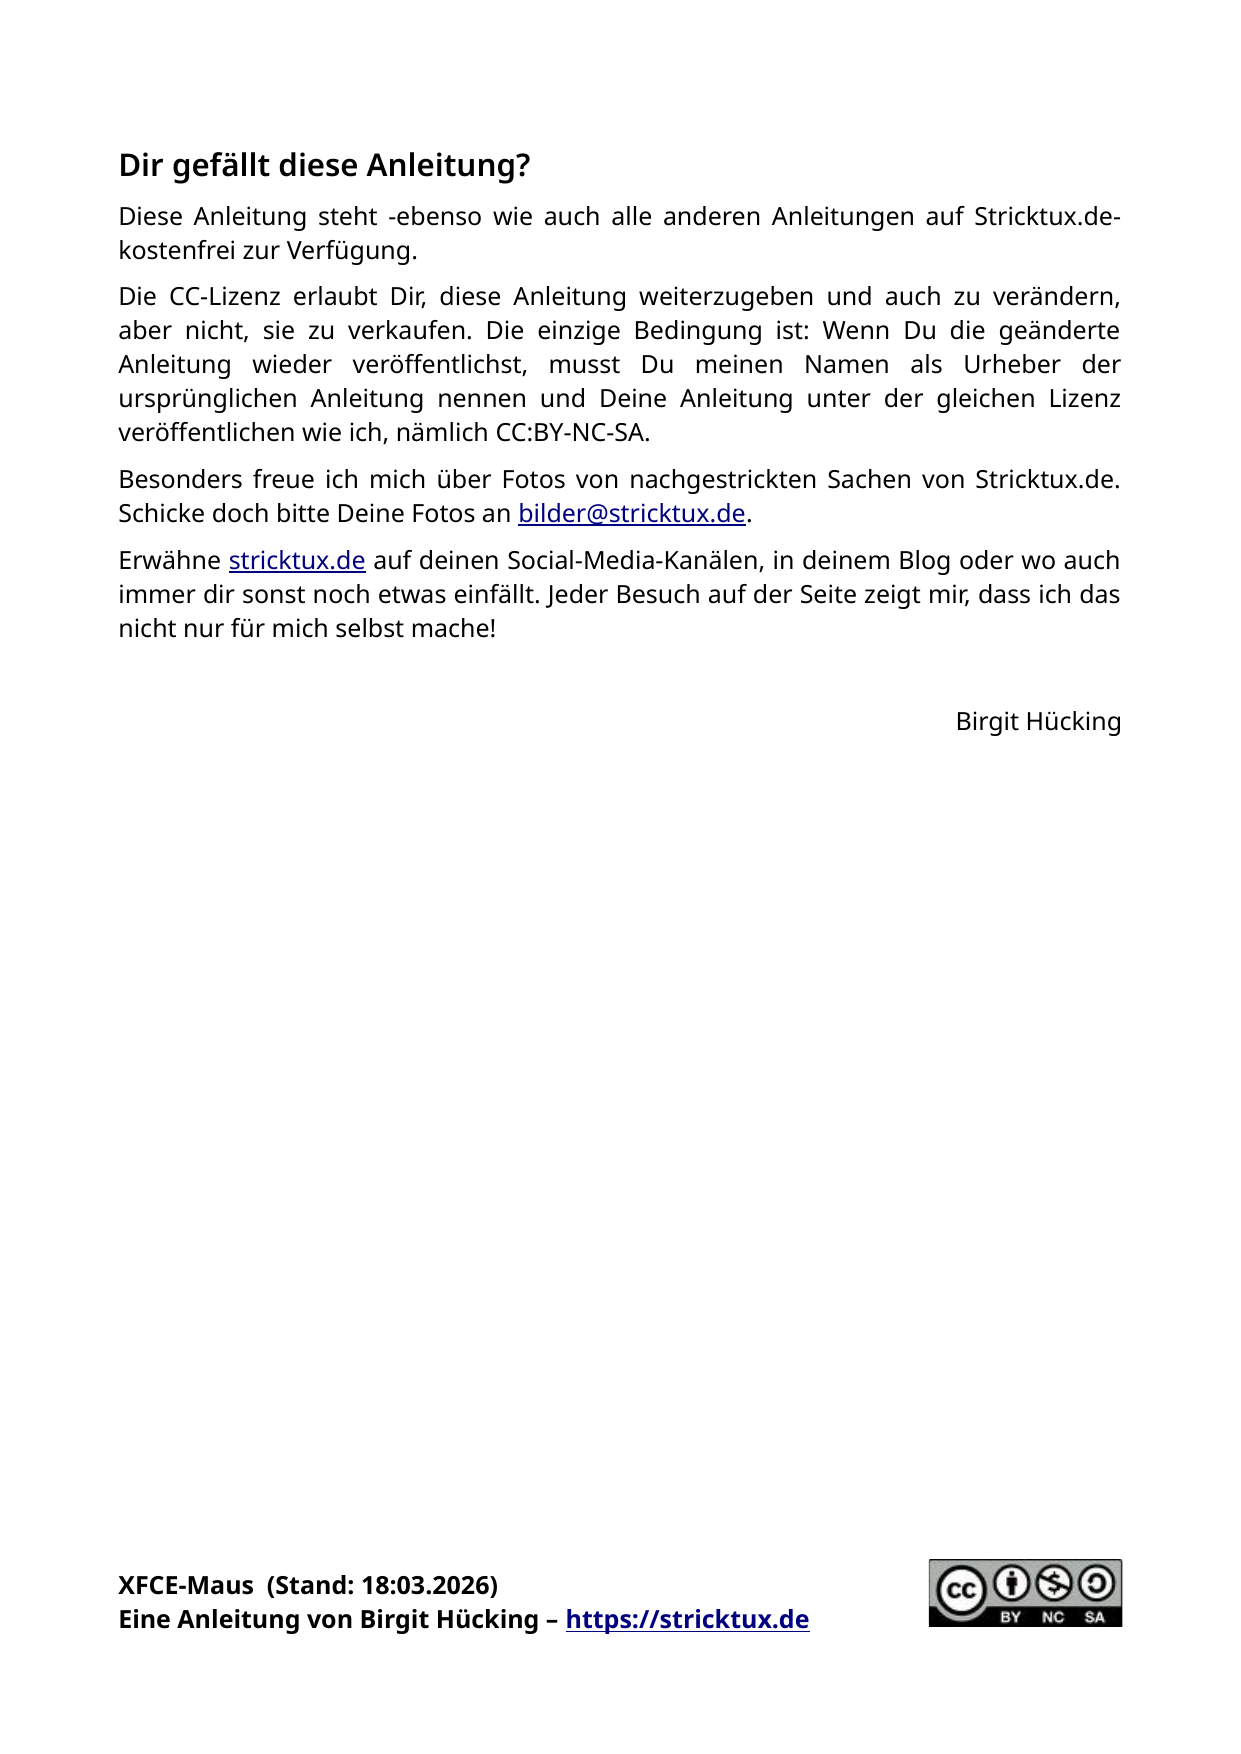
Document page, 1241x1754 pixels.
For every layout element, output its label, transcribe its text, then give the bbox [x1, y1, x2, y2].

text Birgit Hücking [118, 703, 1122, 738]
subtitle Dir gefällt diese Anleitung? [118, 143, 1122, 186]
text Erwähne stricktux.de auf deinen Social-Media-Kanälen, in deinem Blog oder wo auch immer dir sonst noch etwas einfällt. Jeder Besuch auf der Seite zeigt mir, dass ich das nicht nur für mich selbst mache! [118, 542, 1122, 644]
text Besonders freue ich mich über Fotos von nachgestrickten Sachen von Stricktux.de. Schicke doch bitte Deine Fotos an bilder@stricktux.de. [118, 462, 1122, 530]
picture [928, 1559, 1123, 1627]
text Die CC-Lizenz erlaubt Dir, diese Anleitung weiterzugeben und auch zu verändern, aber nicht, sie zu verkaufen. Die einzige Bedingung ist: Wenn Du die geänderte Anleitung wieder veröffentlichst, musst Du meinen Namen als Urheber der ursprünglichen Anleitung nennen und Deine Anleitung unter der gleichen Lizenz veröffentlichen wie ich, nämlich CC:BY-NC-SA. [118, 279, 1122, 449]
text Diese Anleitung steht -ebenso wie auch alle anderen Anleitungen auf Stricktux.de- kostenfrei zur Verfügung. [118, 198, 1122, 266]
